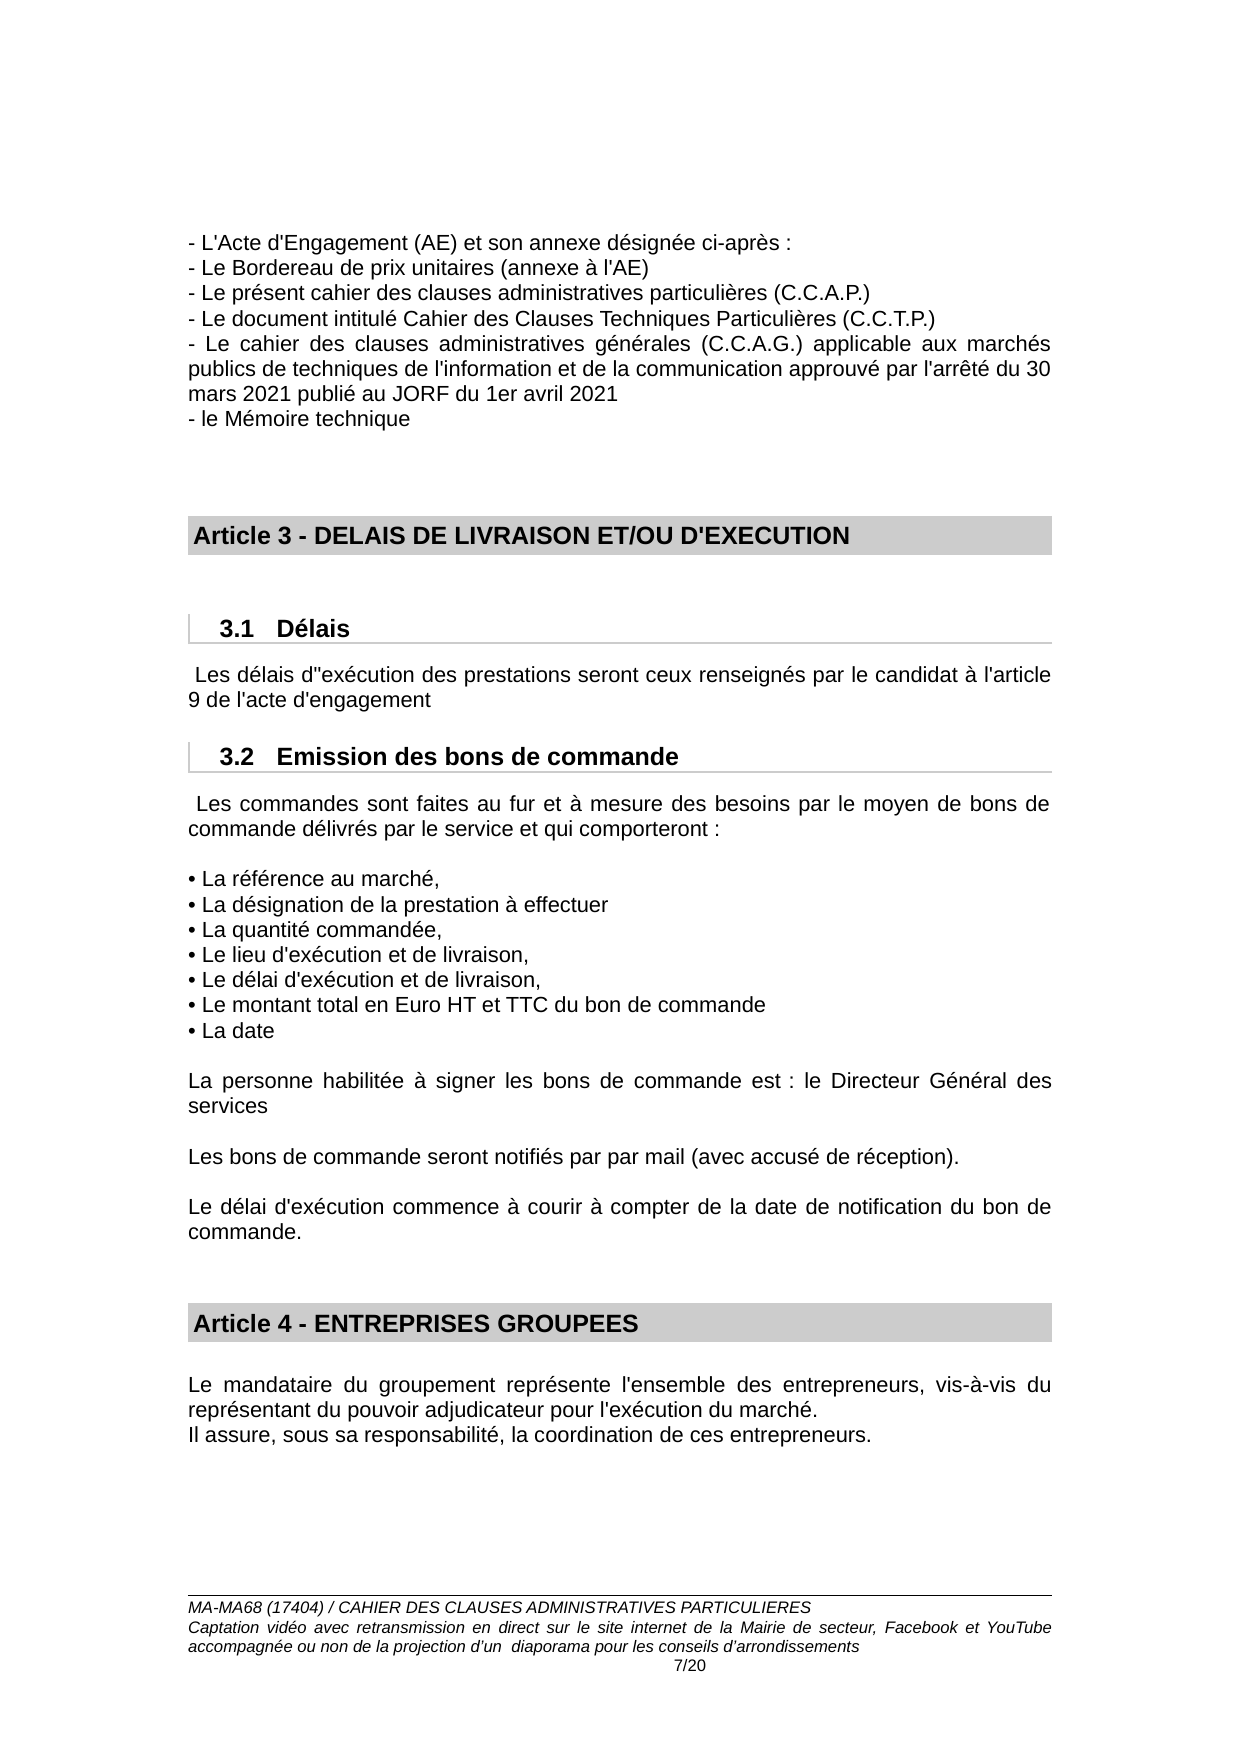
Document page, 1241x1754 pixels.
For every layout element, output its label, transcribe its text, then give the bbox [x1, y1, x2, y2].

text Les bons de commande seront notifiés par par mail (avec accusé de réception). [188, 1143, 1052, 1169]
text Le mandataire du groupement représente l'ensemble des entrepreneurs, vis-à-vis du représentant du pouvoir adjudicateur pour l'exécution du marché. [188, 1372, 1052, 1422]
text La personne habilitée à signer les bons de commande est : le Directeur Général des services [188, 1068, 1052, 1118]
text Les commandes sont faites au fur et à mesure des besoins par le moyen de bons de commande délivrés par le service et qui comporteront : [188, 791, 1052, 841]
text • Le montant total en Euro HT et TTC du bon de commande [188, 992, 1052, 1017]
text - Le présent cahier des clauses administratives particulières (C.C.A.P.) [188, 280, 1052, 305]
text - L'Acte d'Engagement (AE) et son annexe désignée ci-après : [188, 230, 1052, 255]
subtitle DELAIS DE LIVRAISON ET/OU D'EXECUTION [190, 518, 1050, 553]
text • La quantité commandée, [188, 917, 1052, 942]
text • La désignation de la prestation à effectuer [188, 891, 1052, 917]
subtitle Emission des bons de commande [190, 742, 1052, 771]
text • La référence au marché, [188, 866, 1052, 891]
text • Le délai d'exécution et de livraison, [188, 967, 1052, 992]
text - Le Bordereau de prix unitaires (annexe à l'AE) [188, 255, 1052, 280]
text • La date [188, 1017, 1052, 1043]
text Il assure, sous sa responsabilité, la coordination de ces entrepreneurs. [188, 1422, 1052, 1447]
subtitle Délais [190, 614, 1052, 642]
text - le Mémoire technique [188, 406, 1052, 431]
subtitle ENTREPRISES GROUPEES [190, 1306, 1050, 1340]
text - Le cahier des clauses administratives générales (C.C.A.G.) applicable aux marchés publics de techniques de l'information et de la communication approuvé par l'arrêté du 30 mars 2021 publié au JORF du 1er avril 2021 [188, 331, 1052, 406]
text • Le lieu d'exécution et de livraison, [188, 942, 1052, 967]
text Le délai d'exécution commence à courir à compter de la date de notification du bon de commande. [188, 1194, 1052, 1244]
text Les délais d"exécution des prestations seront ceux renseignés par le candidat à l'article 9 de l'acte d'engagement [188, 662, 1052, 713]
text - Le document intitulé Cahier des Clauses Techniques Particulières (C.C.T.P.) [188, 305, 1052, 331]
